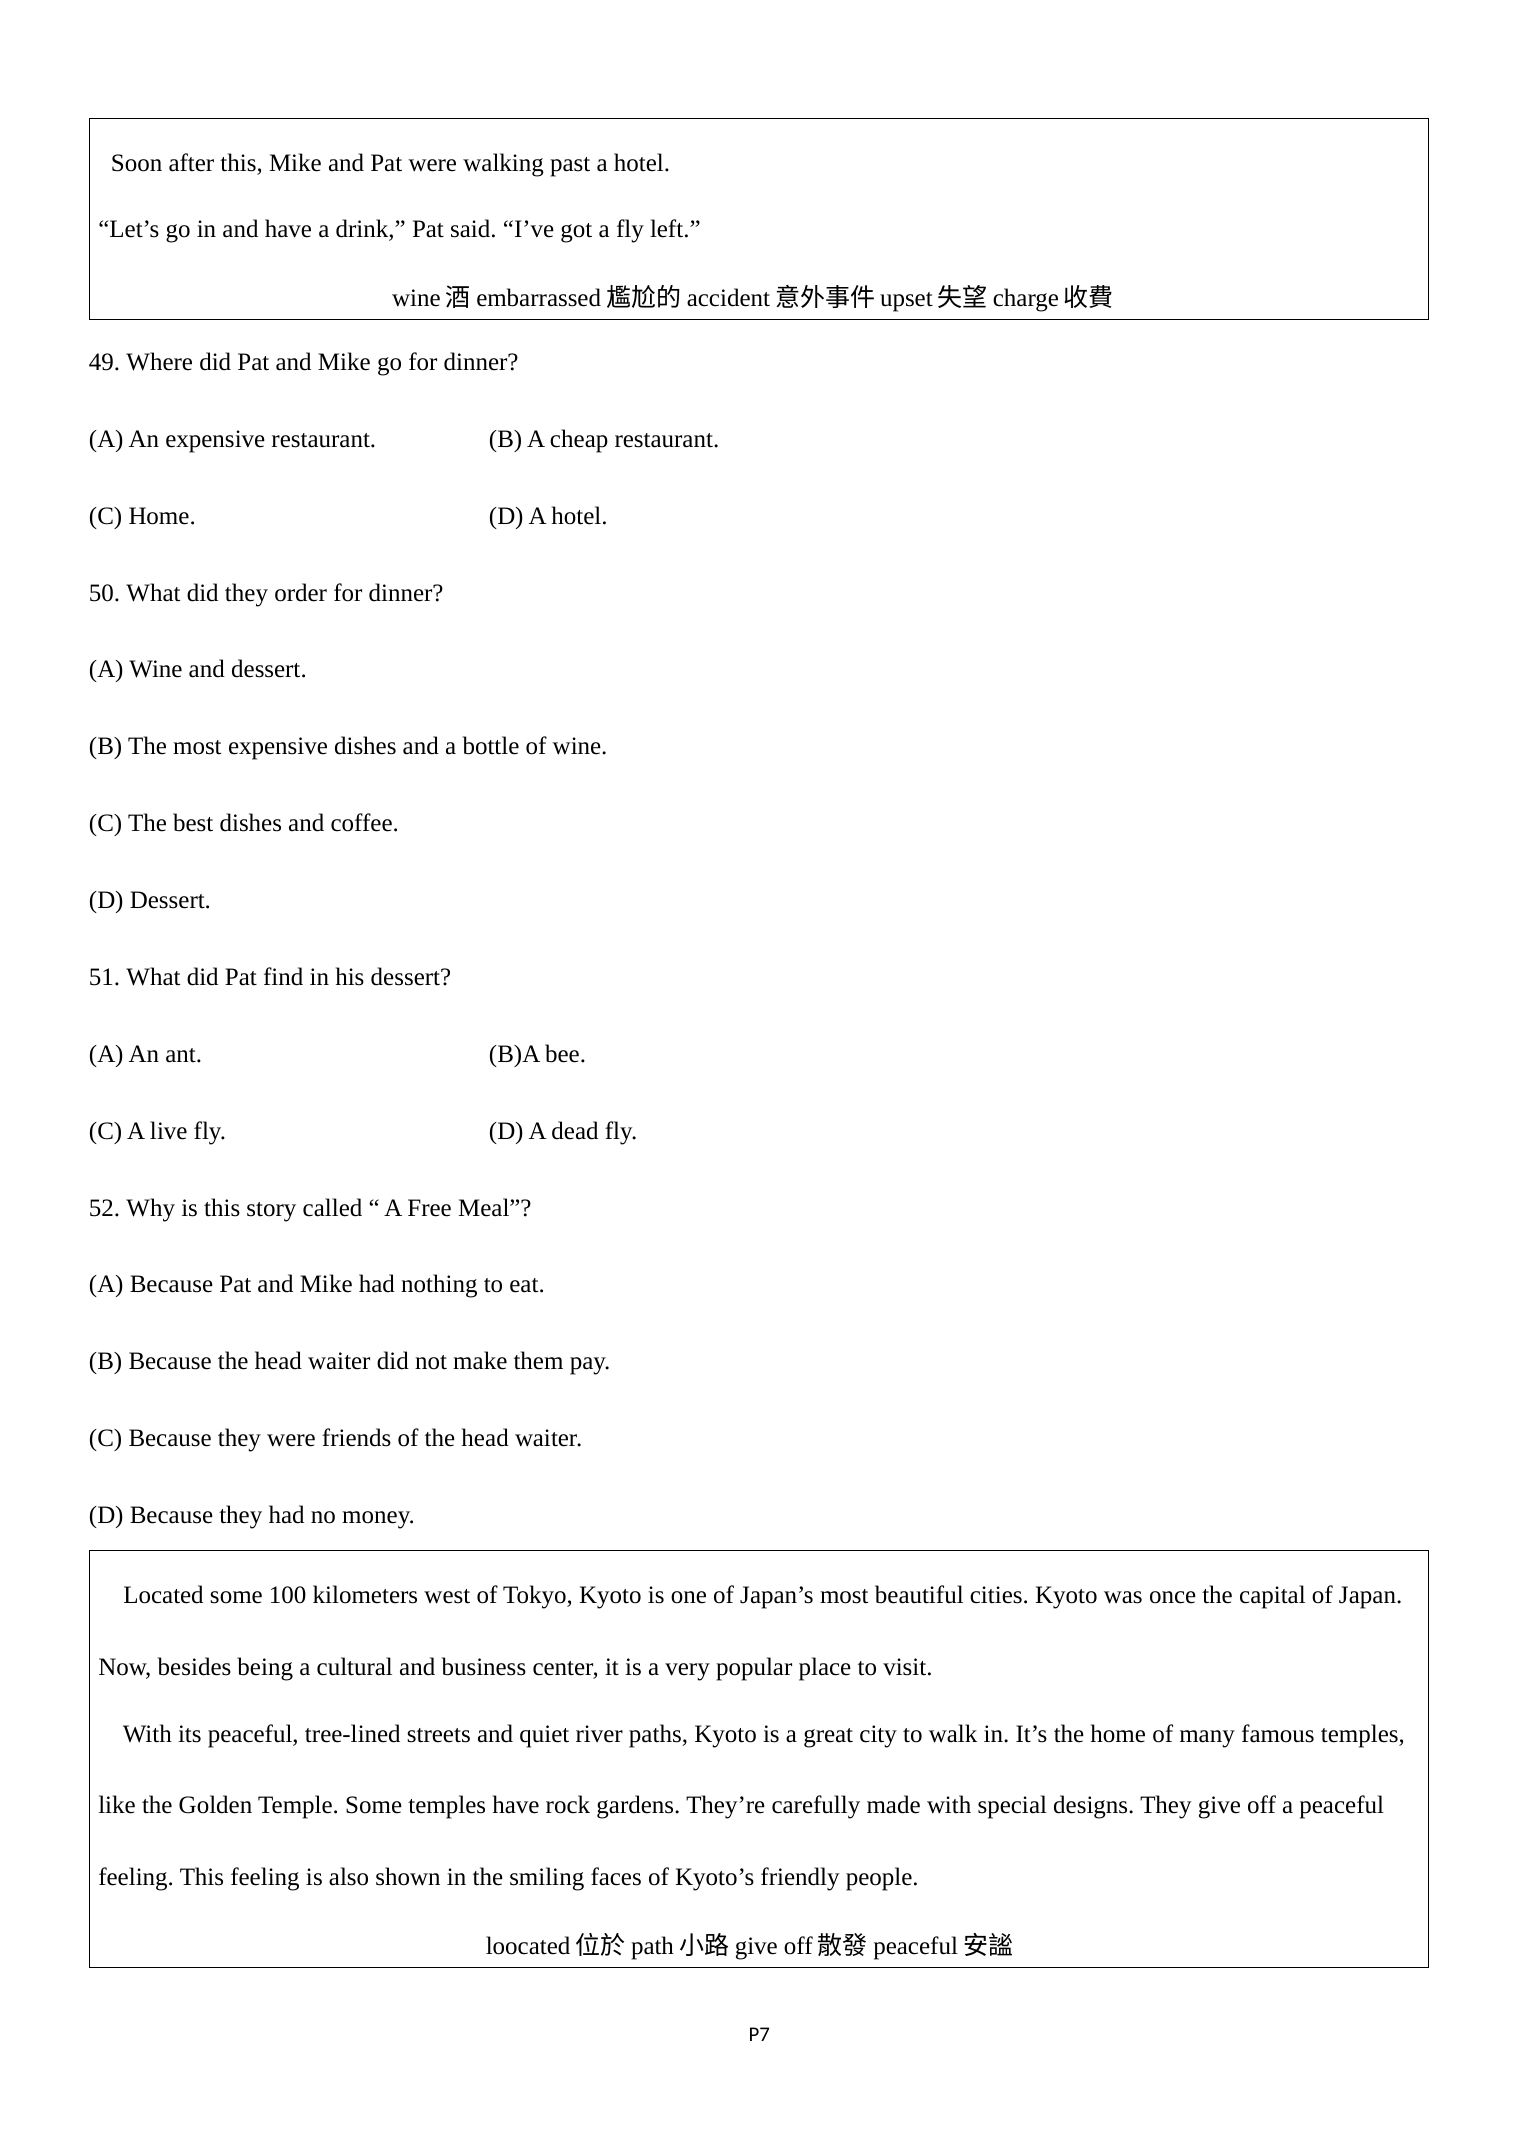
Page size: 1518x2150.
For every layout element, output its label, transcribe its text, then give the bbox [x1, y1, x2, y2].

text With its peaceful, tree-lined streets and quiet river paths, Kyoto is a great city to walk in. It’s the home of many famous temples, like the Golden Temple. Some temples have rock gardens. They’re carefully made with special designs. They give off a peaceful feeling. This feeling is also shown in the smiling faces of Kyoto’s friendly people. [90, 1688, 1428, 1898]
list What did Pat find in his dessert? [89, 935, 1429, 997]
text (D) Because they had no money. [89, 1473, 1429, 1535]
list What did they order for dinner? [89, 550, 1429, 613]
text (B) Because the head waiter did not make them pay. [89, 1319, 1429, 1382]
list Why is this story called “ A Free Meal”? [89, 1165, 1429, 1228]
text (D) Dessert. [89, 858, 1429, 920]
text Soon after this, Mike and Pat were walking past a hotel. [90, 119, 1428, 183]
text loocated位於 path小路 give off散發 peaceful安謐 [90, 1899, 1428, 1967]
text wine酒 embarrassed尷尬的 accident意外事件upset失望charge收費 [90, 251, 1428, 319]
text (B) The most expensive dishes and a bottle of wine. [89, 704, 1429, 767]
text (C) The best dishes and coffee. [89, 781, 1429, 843]
text (A) An expensive restaurant. (B) A cheap restaurant. [89, 397, 1429, 459]
text (A) An ant. (B)A bee. [89, 1012, 1429, 1074]
list Where did Pat and Mike go for dinner? [89, 320, 1429, 382]
text (C) Home. (D) A hotel. [89, 473, 1429, 536]
text (A) Because Pat and Mike had nothing to eat. [89, 1242, 1429, 1305]
text (C) Because they were friends of the head waiter. [89, 1396, 1429, 1458]
text “Let’s go in and have a drink,” Pat said. “I’ve got a fly left.” [90, 184, 1428, 250]
text (A) Wine and dessert. [89, 627, 1429, 690]
text (C) A live fly. (D) A dead fly. [89, 1088, 1429, 1151]
text Located some 100 kilometers west of Tokyo, Kyoto is one of Japan’s most beautiful cities. Kyoto was once the capital of Japan. Now, besides being a cultural and business center, it is a very popular place to visit. [90, 1551, 1428, 1687]
